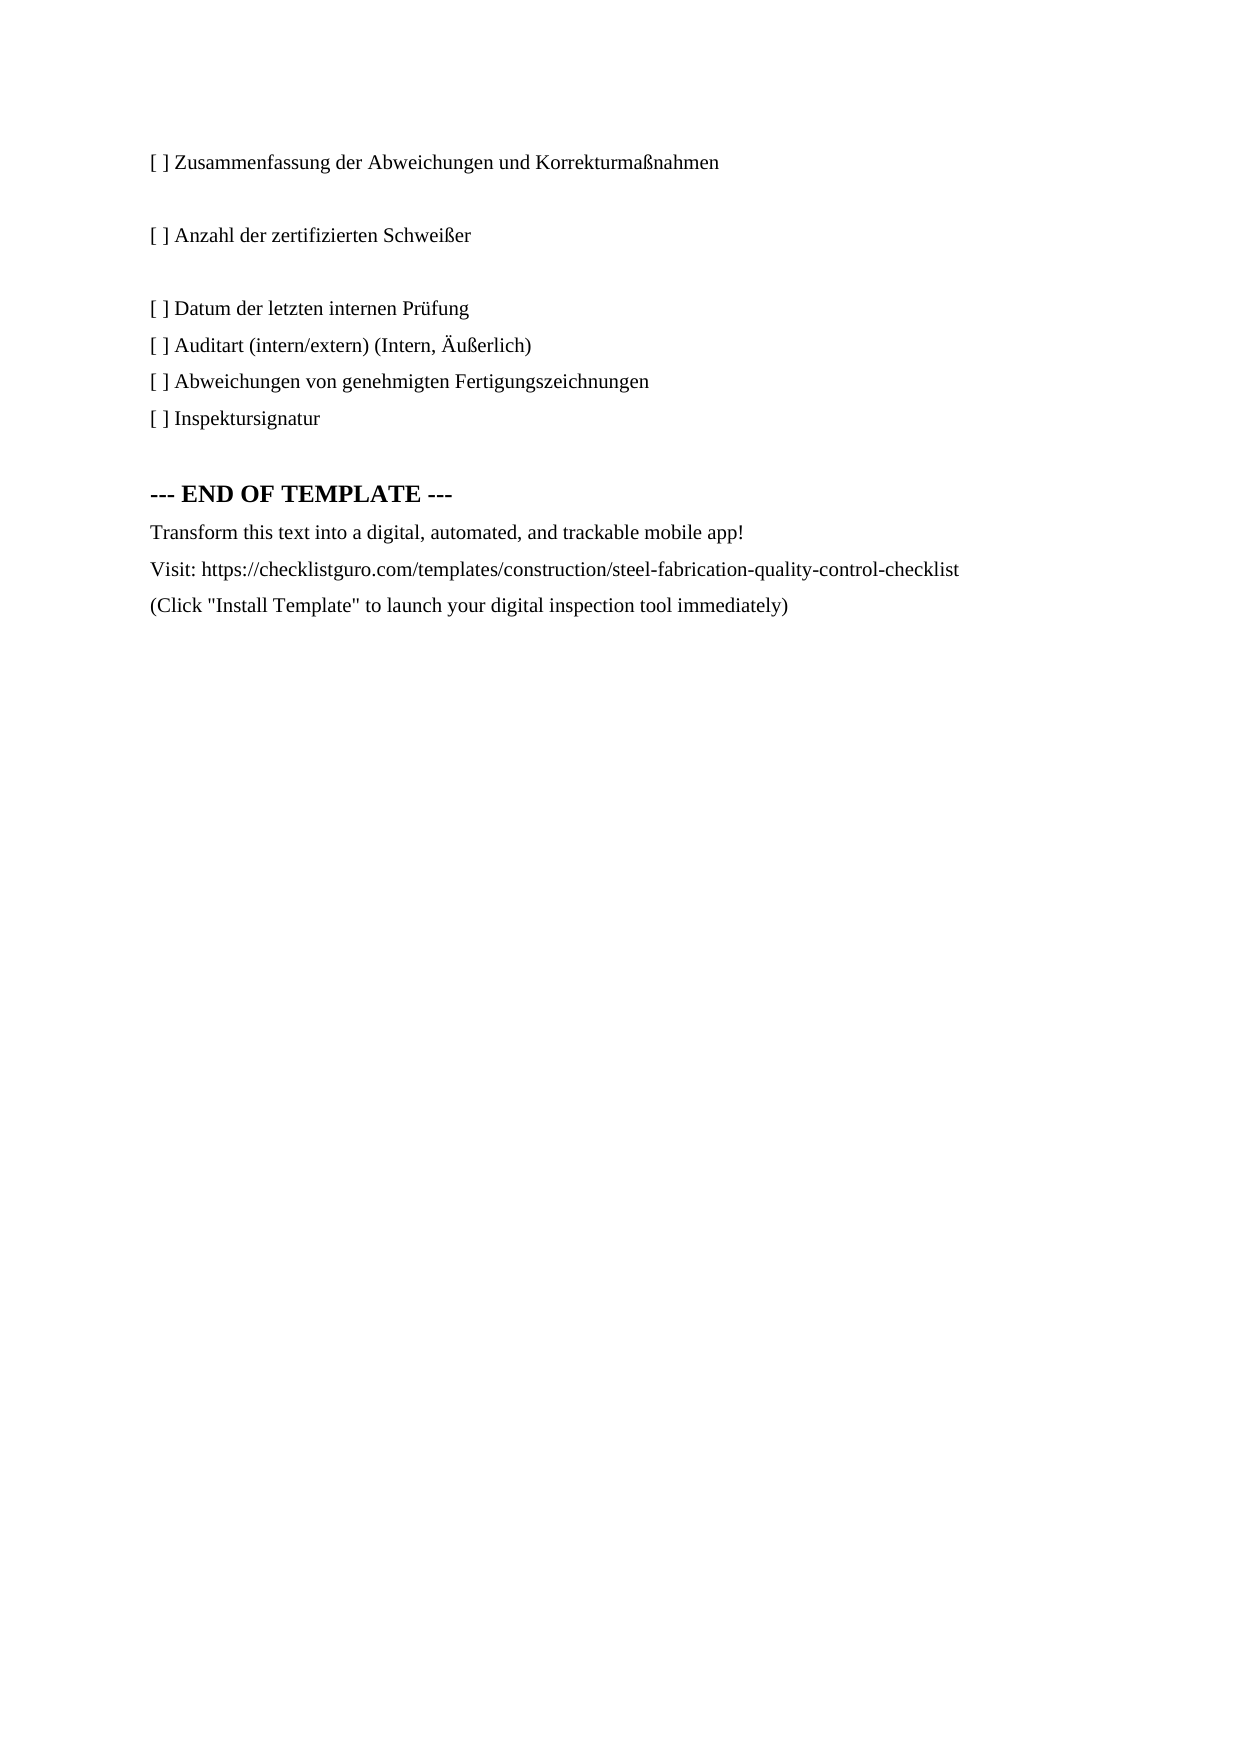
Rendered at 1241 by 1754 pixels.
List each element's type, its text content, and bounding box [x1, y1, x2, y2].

text [ ] Auditart (intern/extern) (Intern, Äußerlich) [150, 333, 1090, 357]
text --- END OF TEMPLATE --- [150, 479, 1090, 508]
text [ ] Zusammenfassung der Abweichungen und Korrekturmaßnahmen [150, 150, 1090, 174]
text [ ] Inspektursignatur [150, 406, 1090, 430]
text [ ] Anzahl der zertifizierten Schweißer [150, 223, 1090, 247]
text Visit: https://checklistguro.com/templates/construction/steel-fabrication-quality-control-checklist [150, 557, 1090, 581]
text Transform this text into a digital, automated, and trackable mobile app! [150, 520, 1090, 544]
text [ ] Datum der letzten internen Prüfung [150, 296, 1090, 320]
text (Click "Install Template" to launch your digital inspection tool immediately) [150, 593, 1090, 617]
text [ ] Abweichungen von genehmigten Fertigungszeichnungen [150, 369, 1090, 393]
